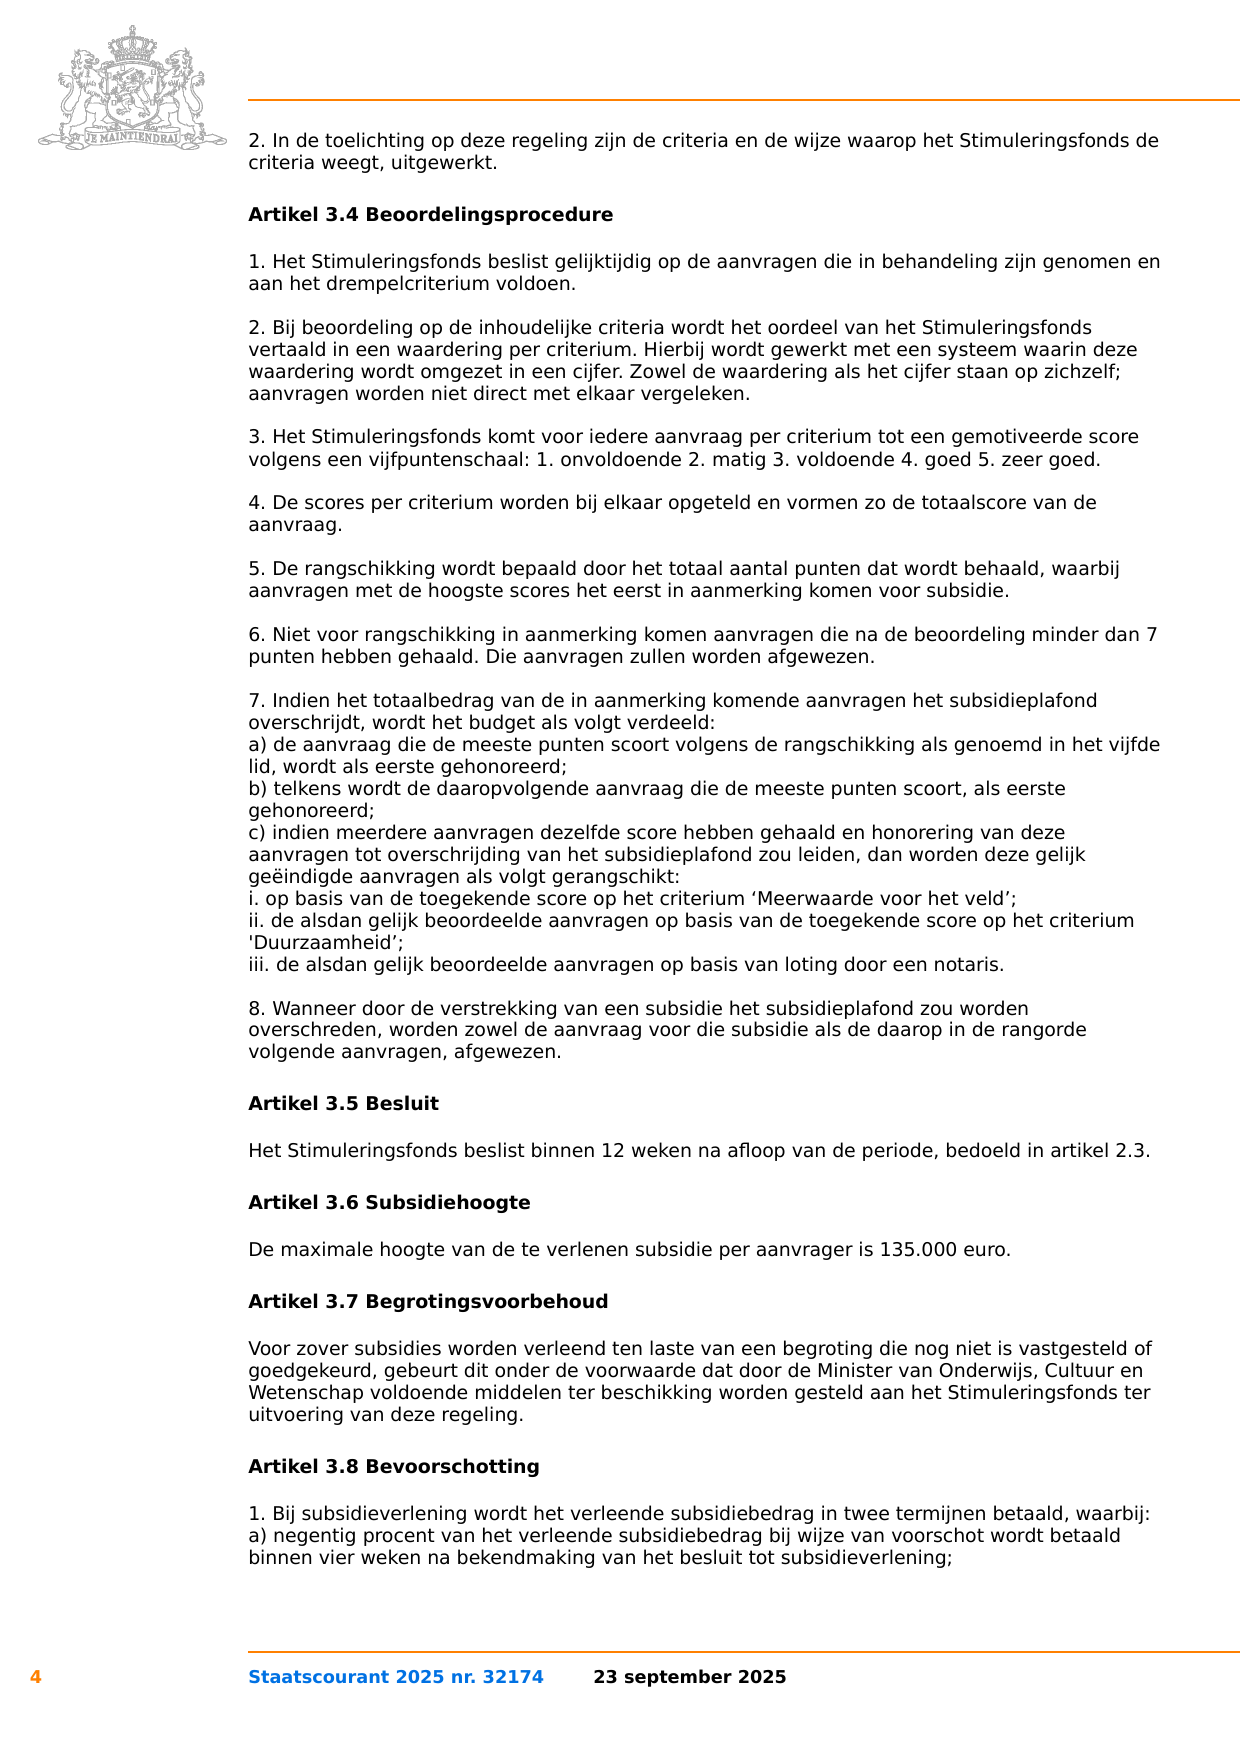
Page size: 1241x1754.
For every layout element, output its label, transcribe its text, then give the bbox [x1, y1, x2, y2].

text 4. De scores per criterium worden bij elkaar opgeteld en vormen zo de totaalscore van de aanvraag. [248, 492, 1163, 536]
text a) negentig procent van het verleende subsidiebedrag bij wijze van voorschot wordt betaald binnen vier weken na bekendmaking van het besluit tot subsidieverlening; [248, 1525, 1163, 1569]
subtitle Artikel 3.4 Beoordelingsprocedure [248, 204, 1163, 226]
text 6. Niet voor rangschikking in aanmerking komen aanvragen die na de beoordeling minder dan 7 punten hebben gehaald. Die aanvragen zullen worden afgewezen. [248, 624, 1163, 668]
text Voor zover subsidies worden verleend ten laste van een begroting die nog niet is vastgesteld of goedgekeurd, gebeurt dit onder de voorwaarde dat door de Minister van Onderwijs, Cultuur en Wetenschap voldoende middelen ter beschikking worden gesteld aan het Stimuleringsfonds ter uitvoering van deze regeling. [248, 1338, 1163, 1426]
text i. op basis van de toegekende score op het criterium ‘Meerwaarde voor het veld’; [248, 888, 1163, 909]
text b) telkens wordt de daaropvolgende aanvraag die de meeste punten scoort, als eerste gehonoreerd; [248, 778, 1163, 822]
text iii. de alsdan gelijk beoordeelde aanvragen op basis van loting door een notaris. [248, 953, 1163, 976]
text a) de aanvraag die de meeste punten scoort volgens de rangschikking als genoemd in het vijfde lid, wordt als eerste gehonoreerd; [248, 734, 1163, 778]
subtitle Artikel 3.5 Besluit [248, 1093, 1163, 1115]
text ii. de alsdan gelijk beoordeelde aanvragen op basis van de toegekende score op het criterium 'Duurzaamheid’; [248, 909, 1163, 953]
text 1. Het Stimuleringsfonds beslist gelijktijdig op de aanvragen die in behandeling zijn genomen en aan het drempelcriterium voldoen. [248, 251, 1163, 295]
text 1. Bij subsidieverlening wordt het verleende subsidiebedrag in twee termijnen betaald, waarbij: [248, 1503, 1163, 1525]
subtitle Artikel 3.8 Bevoorschotting [248, 1456, 1163, 1478]
text 3. Het Stimuleringsfonds komt voor iedere aanvraag per criterium tot een gemotiveerde score volgens een vijfpuntenschaal: 1. onvoldoende 2. matig 3. voldoende 4. goed 5. zeer goed. [248, 426, 1163, 470]
subtitle Artikel 3.7 Begrotingsvoorbehoud [248, 1291, 1163, 1313]
text Het Stimuleringsfonds beslist binnen 12 weken na afloop van de periode, bedoeld in artikel 2.3. [248, 1140, 1163, 1162]
text 2. In de toelichting op deze regeling zijn de criteria en de wijze waarop het Stimuleringsfonds de criteria weegt, uitgewerkt. [248, 130, 1163, 174]
subtitle Artikel 3.6 Subsidiehoogte [248, 1192, 1163, 1214]
text 5. De rangschikking wordt bepaald door het totaal aantal punten dat wordt behaald, waarbij aanvragen met de hoogste scores het eerst in aanmerking komen voor subsidie. [248, 558, 1163, 602]
text De maximale hoogte van de te verlenen subsidie per aanvrager is 135.000 euro. [248, 1239, 1163, 1261]
text 8. Wanneer door de verstrekking van een subsidie het subsidieplafond zou worden overschreden, worden zowel de aanvraag voor die subsidie als de daarop in de rangorde volgende aanvragen, afgewezen. [248, 997, 1163, 1063]
text 7. Indien het totaalbedrag van de in aanmerking komende aanvragen het subsidieplafond overschrijdt, wordt het budget als volgt verdeeld: [248, 690, 1163, 734]
picture [38, 25, 227, 150]
text 2. Bij beoordeling op de inhoudelijke criteria wordt het oordeel van het Stimuleringsfonds vertaald in een waardering per criterium. Hierbij wordt gewerkt met een systeem waarin deze waardering wordt omgezet in een cijfer. Zowel de waardering als het cijfer staan op zichzelf; aanvragen worden niet direct met elkaar vergeleken. [248, 317, 1163, 404]
text c) indien meerdere aanvragen dezelfde score hebben gehaald en honorering van deze aanvragen tot overschrijding van het subsidieplafond zou leiden, dan worden deze gelijk geëindigde aanvragen als volgt gerangschikt: [248, 822, 1163, 888]
